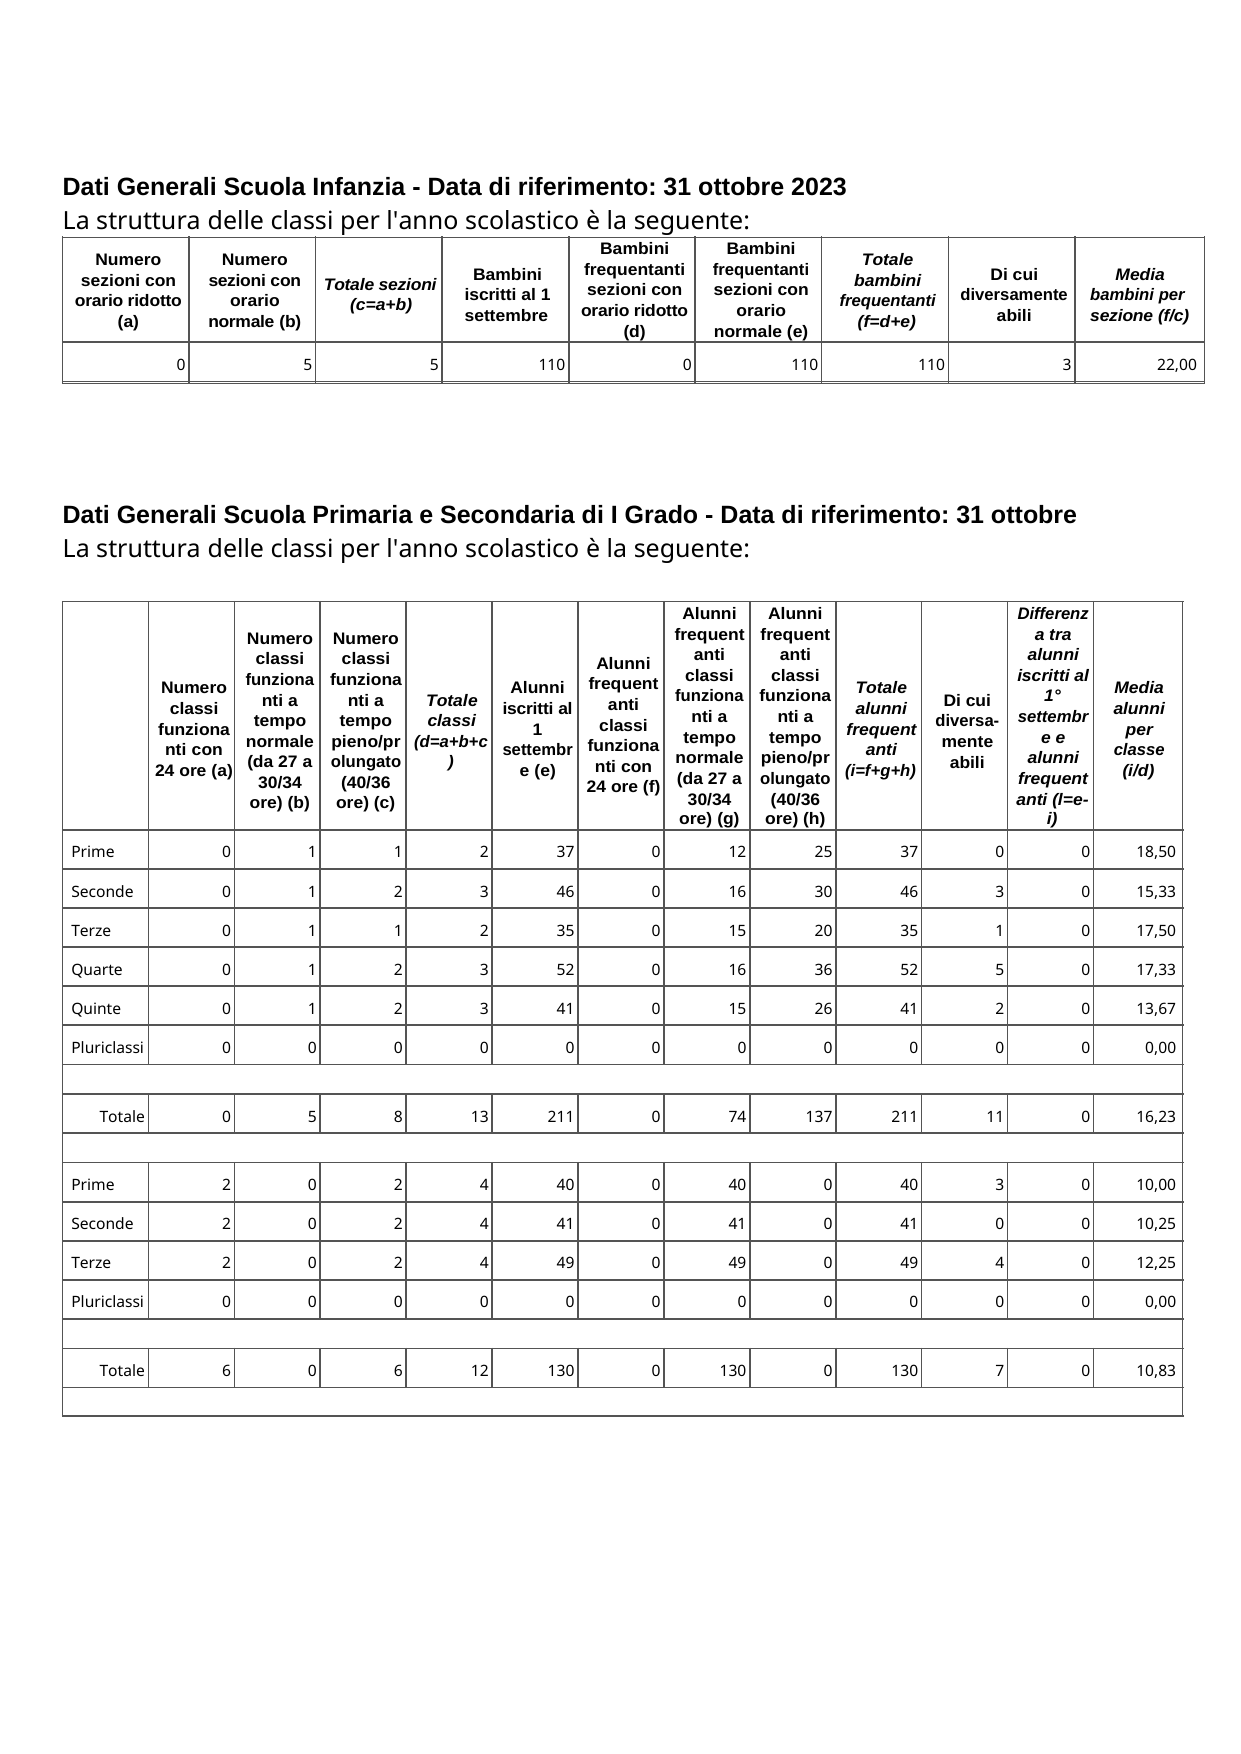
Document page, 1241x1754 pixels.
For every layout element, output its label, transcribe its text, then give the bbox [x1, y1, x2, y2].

table_header Media bambini per sezione (f/c) [1076, 238, 1204, 341]
table_cell 4 [922, 1242, 1007, 1279]
table_cell 2 [149, 1242, 234, 1279]
table_cell 15,33 [1094, 870, 1182, 907]
table_cell 2 [407, 831, 491, 868]
table_cell 16 [665, 948, 749, 985]
table_cell 0 [149, 1281, 234, 1318]
table_cell Prime [63, 1163, 148, 1201]
table_header Totale alunni frequent anti (i=f+g+h) [837, 602, 921, 829]
table_cell Totale [63, 1095, 148, 1132]
table_header Totale sezioni (c=a+b) [316, 238, 441, 341]
subtitle Dati Generali Scuola Infanzia - Data di riferimento: 31 ottobre 2023 [62, 172, 1217, 201]
table_cell 0 [837, 1026, 921, 1063]
table_header Media alunni per classe (i/d) [1094, 602, 1182, 829]
table_header Numero classi funziona nti a tempo normale (da 27 a 30/34 ore) (b) [235, 602, 319, 829]
table_cell 3 [407, 948, 491, 985]
table_cell [63, 1320, 1182, 1348]
table_cell 46 [837, 870, 921, 907]
table_cell 1 [235, 909, 319, 946]
table_cell 20 [751, 909, 835, 946]
table_cell 35 [493, 909, 577, 946]
table_cell 10,00 [1094, 1163, 1182, 1201]
table_cell Totale [63, 1349, 148, 1387]
table_cell 12,25 [1094, 1242, 1182, 1279]
table_cell 2 [321, 870, 405, 907]
text La struttura delle classi per l'anno scolastico è la seguente: [62, 531, 1217, 565]
table_header Differenz a tra alunni iscritti al 1° settembr e e alunni frequent anti (l=e- i) [1008, 602, 1093, 829]
table_cell 2 [321, 987, 405, 1024]
table_cell 0,00 [1094, 1026, 1182, 1063]
table_cell 4 [407, 1242, 491, 1279]
table_cell 3 [407, 870, 491, 907]
table_cell 0 [1008, 909, 1093, 946]
table_cell 0 [579, 1163, 663, 1201]
table_cell 2 [922, 987, 1007, 1024]
table_cell 0 [149, 987, 234, 1024]
table_cell 18,50 [1094, 831, 1182, 868]
table_header Di cui diversamente abili [949, 238, 1074, 341]
table_cell 12 [407, 1349, 491, 1387]
table_cell 137 [751, 1095, 835, 1132]
table_cell 0 [579, 909, 663, 946]
table_cell Seconde [63, 870, 148, 907]
table_cell 0 [493, 1026, 577, 1063]
table_header Totale classi (d=a+b+c ) [407, 602, 491, 829]
table_cell 12 [665, 831, 749, 868]
table_header Bambini frequentanti sezioni con orario ridotto (d) [570, 238, 694, 341]
table_cell [63, 1065, 1182, 1093]
table_cell 11 [922, 1095, 1007, 1132]
table_cell 110 [443, 343, 568, 381]
table_cell 6 [149, 1349, 234, 1387]
table_cell 13 [407, 1095, 491, 1132]
table_cell 3 [922, 870, 1007, 907]
table_cell 1 [235, 831, 319, 868]
table_header Alunni frequent anti classi funziona nti a tempo normale (da 27 a 30/34 ore) (g) [665, 602, 749, 829]
table_cell 41 [837, 987, 921, 1024]
table_cell 0 [235, 1163, 319, 1201]
table_cell 0 [63, 343, 188, 381]
table_cell 0 [751, 1349, 835, 1387]
table_cell 0 [579, 1242, 663, 1279]
table_cell 10,83 [1094, 1349, 1182, 1387]
table_cell 0 [1008, 1281, 1093, 1318]
table_cell 0 [922, 1203, 1007, 1240]
table_cell Quarte [63, 948, 148, 985]
table_cell 2 [321, 948, 405, 985]
table_cell 40 [665, 1163, 749, 1201]
table_cell 0 [751, 1163, 835, 1201]
table_cell 0 [665, 1026, 749, 1063]
table_cell 0 [321, 1026, 405, 1063]
table_cell 0 [149, 870, 234, 907]
table_cell 0 [1008, 1095, 1093, 1132]
table_cell 0 [1008, 831, 1093, 868]
table_cell 37 [493, 831, 577, 868]
table_cell 0 [751, 1281, 835, 1318]
table_cell 41 [665, 1203, 749, 1240]
table_header Bambini frequentanti sezioni con orario normale (e) [696, 238, 821, 341]
table_cell 52 [837, 948, 921, 985]
table_cell 0 [149, 948, 234, 985]
table_cell 0 [235, 1026, 319, 1063]
table_cell 0 [837, 1281, 921, 1318]
table_cell Quinte [63, 987, 148, 1024]
table_cell 2 [407, 909, 491, 946]
table_cell 0 [149, 831, 234, 868]
table_cell 1 [235, 987, 319, 1024]
table_cell 0 [579, 948, 663, 985]
table_cell 3 [949, 343, 1074, 381]
table_cell 2 [149, 1203, 234, 1240]
table_cell 0 [1008, 1163, 1093, 1201]
table_header Numero classi funziona nti a tempo pieno/pr olungato (40/36 ore) (c) [321, 602, 405, 829]
table_cell Seconde [63, 1203, 148, 1240]
table_cell 10,25 [1094, 1203, 1182, 1240]
table_cell 0 [235, 1203, 319, 1240]
table_cell 2 [321, 1242, 405, 1279]
table_cell 0 [235, 1242, 319, 1279]
table_header Numero classi funziona nti con 24 ore (a) [149, 602, 234, 829]
table_cell 40 [837, 1163, 921, 1201]
table_cell 0 [922, 831, 1007, 868]
table_cell 2 [321, 1203, 405, 1240]
table_cell 0 [579, 1095, 663, 1132]
table_cell 110 [696, 343, 821, 381]
table_cell Terze [63, 1242, 148, 1279]
table_cell 36 [751, 948, 835, 985]
table_cell 35 [837, 909, 921, 946]
table_cell 0 [579, 987, 663, 1024]
table_cell 7 [922, 1349, 1007, 1387]
table_cell 41 [493, 1203, 577, 1240]
table_cell 8 [321, 1095, 405, 1132]
table_cell Pluriclassi [63, 1281, 148, 1318]
table_cell 4 [407, 1203, 491, 1240]
table_cell 49 [665, 1242, 749, 1279]
table_header Alunni frequent anti classi funziona nti con 24 ore (f) [579, 602, 663, 829]
table_cell 130 [837, 1349, 921, 1387]
table_cell 130 [493, 1349, 577, 1387]
table_cell 15 [665, 987, 749, 1024]
table_cell 0 [1008, 987, 1093, 1024]
table_header Di cui diversa- mente abili [922, 602, 1007, 829]
table_cell 41 [837, 1203, 921, 1240]
table_cell 74 [665, 1095, 749, 1132]
table_cell 0 [579, 831, 663, 868]
table_cell 3 [922, 1163, 1007, 1201]
table_cell 0 [1008, 870, 1093, 907]
table_cell 0 [1008, 1203, 1093, 1240]
table_cell 3 [407, 987, 491, 1024]
table_cell 52 [493, 948, 577, 985]
table_cell 40 [493, 1163, 577, 1201]
table_cell 5 [190, 343, 315, 381]
table_cell 37 [837, 831, 921, 868]
table_cell 0 [321, 1281, 405, 1318]
table_cell 0 [235, 1349, 319, 1387]
table_cell 1 [321, 909, 405, 946]
table_header Numero sezioni con orario ridotto (a) [63, 238, 188, 341]
text La struttura delle classi per l'anno scolastico è la seguente: [62, 202, 1217, 236]
table_cell 0 [579, 1026, 663, 1063]
table_cell 17,50 [1094, 909, 1182, 946]
table_cell 0 [149, 909, 234, 946]
table_cell 17,33 [1094, 948, 1182, 985]
table_cell 26 [751, 987, 835, 1024]
table_cell 0 [922, 1281, 1007, 1318]
table_cell 5 [922, 948, 1007, 985]
table_cell Pluriclassi [63, 1026, 148, 1063]
table_header Bambini iscritti al 1 settembre [443, 238, 568, 341]
table_cell 49 [493, 1242, 577, 1279]
table_cell 130 [665, 1349, 749, 1387]
table_cell 1 [235, 948, 319, 985]
table_cell 1 [321, 831, 405, 868]
table_cell 211 [837, 1095, 921, 1132]
table_cell 5 [235, 1095, 319, 1132]
table_cell Terze [63, 909, 148, 946]
table_cell 0,00 [1094, 1281, 1182, 1318]
table_cell 22,00 [1076, 343, 1204, 381]
table_cell 0 [751, 1026, 835, 1063]
table_cell 6 [321, 1349, 405, 1387]
table_cell 46 [493, 870, 577, 907]
table_cell 0 [665, 1281, 749, 1318]
table_cell 2 [149, 1163, 234, 1201]
table_cell 0 [579, 1203, 663, 1240]
table_cell 0 [922, 1026, 1007, 1063]
table_header Alunni iscritti al 1 settembr e (e) [493, 602, 577, 829]
table_header Totale bambini frequentanti (f=d+e) [822, 238, 948, 341]
table_cell 30 [751, 870, 835, 907]
table_cell 0 [579, 870, 663, 907]
table_cell 0 [1008, 1349, 1093, 1387]
table_header Alunni frequent anti classi funziona nti a tempo pieno/pr olungato (40/36 ore) (h) [751, 602, 835, 829]
table_cell 13,67 [1094, 987, 1182, 1024]
table_cell 0 [570, 343, 694, 381]
table_cell 110 [822, 343, 948, 381]
table_cell [63, 1388, 1182, 1415]
table_cell 25 [751, 831, 835, 868]
table_header [63, 602, 148, 829]
table_cell 2 [321, 1163, 405, 1201]
table_cell 5 [316, 343, 441, 381]
table_cell 0 [149, 1026, 234, 1063]
table_cell 16 [665, 870, 749, 907]
table_cell 0 [751, 1242, 835, 1279]
table_cell 0 [579, 1281, 663, 1318]
table_cell 0 [579, 1349, 663, 1387]
table_cell 0 [149, 1095, 234, 1132]
table_cell 0 [493, 1281, 577, 1318]
table_cell 16,23 [1094, 1095, 1182, 1132]
table_cell 0 [1008, 1242, 1093, 1279]
table_cell 4 [407, 1163, 491, 1201]
table_cell 0 [407, 1281, 491, 1318]
table_cell 15 [665, 909, 749, 946]
table_cell 0 [235, 1281, 319, 1318]
subtitle Dati Generali Scuola Primaria e Secondaria di I Grado - Data di riferimento: 31 ottobre [62, 500, 1217, 529]
table_cell 1 [922, 909, 1007, 946]
table_cell 49 [837, 1242, 921, 1279]
table_cell 41 [493, 987, 577, 1024]
table_cell 211 [493, 1095, 577, 1132]
table_cell [63, 1134, 1182, 1162]
table_cell 0 [1008, 948, 1093, 985]
table_cell 1 [235, 870, 319, 907]
table_cell 0 [1008, 1026, 1093, 1063]
table_header Numero sezioni con orario normale (b) [190, 238, 315, 341]
table_cell 0 [751, 1203, 835, 1240]
table_cell 0 [407, 1026, 491, 1063]
table_cell Prime [63, 831, 148, 868]
